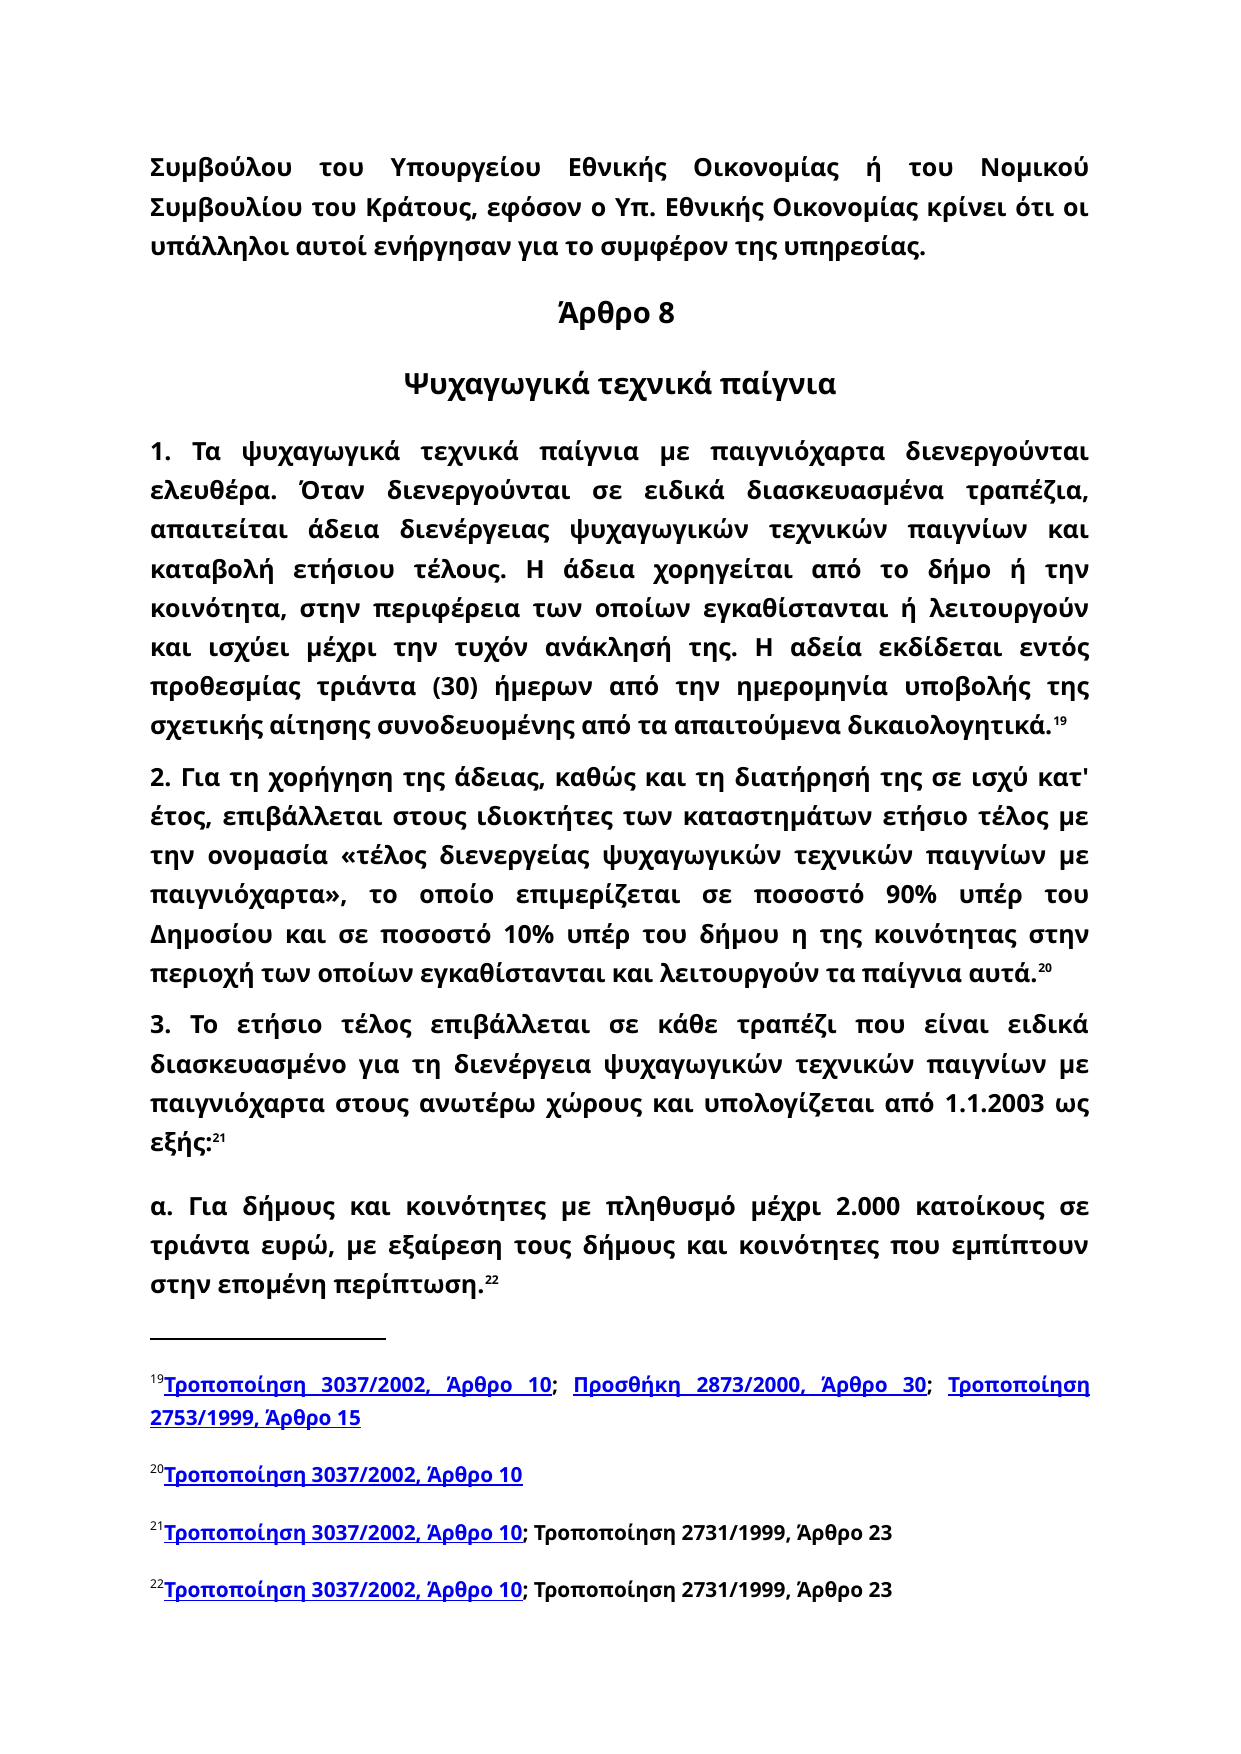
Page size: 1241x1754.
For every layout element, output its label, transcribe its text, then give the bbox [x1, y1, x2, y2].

text Τροποποίηση 3037/2002, Άρθρο 10 [150, 1460, 1090, 1489]
text Συμβούλου του Υπουργείου Εθνικής Οικονομίας ή του Νομικού Συμβουλίου του Κράτους, εφόσον ο Υπ. Εθνικής Οικονομίας κρίνει ότι οι υπάλληλοι αυτοί ενήργησαν για το συμφέρον της υπηρεσίας. [150, 150, 1090, 262]
text Τροποποίηση 3037/2002, Άρθρο 10; Προσθήκη 2873/2000, Άρθρο 30; Τροποποίηση 2753/1999, Άρθρο 15 [150, 1370, 1090, 1431]
text 1. Τα ψυχαγωγικά τεχνικά παίγνια με παιγνιόχαρτα διενεργούνται ελευθέρα. Όταν διενεργούνται σε ειδικά διασκευασμένα τραπέζια, απαιτείται άδεια διενέργειας ψυχαγωγικών τεχνικών παιγνίων και καταβολή ετήσιου τέλους. Η άδεια χορηγείται από το δήμο ή την κοινότητα, στην περιφέρεια των οποίων εγκαθίστανται ή λειτουργούν και ισχύει μέχρι την τυχόν ανάκλησή της. Η αδεία εκδίδεται εντός προθεσμίας τριάντα (30) ήμερων από την ημερομηνία υποβολής της σχετικής αίτησης συνοδευομένης από τα απαιτούμενα δικαιολογητικά. [150, 434, 1090, 742]
text 3. Το ετήσιο τέλος επιβάλλεται σε κάθε τραπέζι που είναι ειδικά διασκευασμένο για τη διενέργεια ψυχαγωγικών τεχνικών παιγνίων με παιγνιόχαρτα στους ανωτέρω χώρους και υπολογίζεται από 1.1.2003 ως εξής: [150, 1007, 1090, 1159]
text Τροποποίηση 3037/2002, Άρθρο 10; Τροποποίηση 2731/1999, Άρθρο 23 [150, 1518, 1090, 1546]
text Τροποποίηση 3037/2002, Άρθρο 10; Τροποποίηση 2731/1999, Άρθρο 23 [150, 1576, 1090, 1604]
text 2. Για τη χορήγηση της άδειας, καθώς και τη διατήρησή της σε ισχύ κατ' έτος, επιβάλλεται στους ιδιοκτήτες των καταστημάτων ετήσιο τέλος με την ονομασία «τέλος διενεργείας ψυχαγωγικών τεχνικών παιγνίων με παιγνιόχαρτα», το οποίο επιμερίζεται σε ποσοστό 90% υπέρ του Δημοσίου και σε ποσοστό 10% υπέρ του δήμου η της κοινότητας στην περιοχή των οποίων εγκαθίστανται και λειτουργούν τα παίγνια αυτά. [150, 759, 1090, 989]
subtitle Άρθρο 8 [150, 292, 1090, 332]
subtitle Ψυχαγωγικά τεχνικά παίγνια [150, 363, 1090, 403]
text α. Για δήμους και κοινότητες με πληθυσμό μέχρι 2.000 κατοίκους σε τριάντα ευρώ, με εξαίρεση τους δήμους και κοινότητες που εμπίπτουν στην επομένη περίπτωση. [150, 1189, 1090, 1301]
